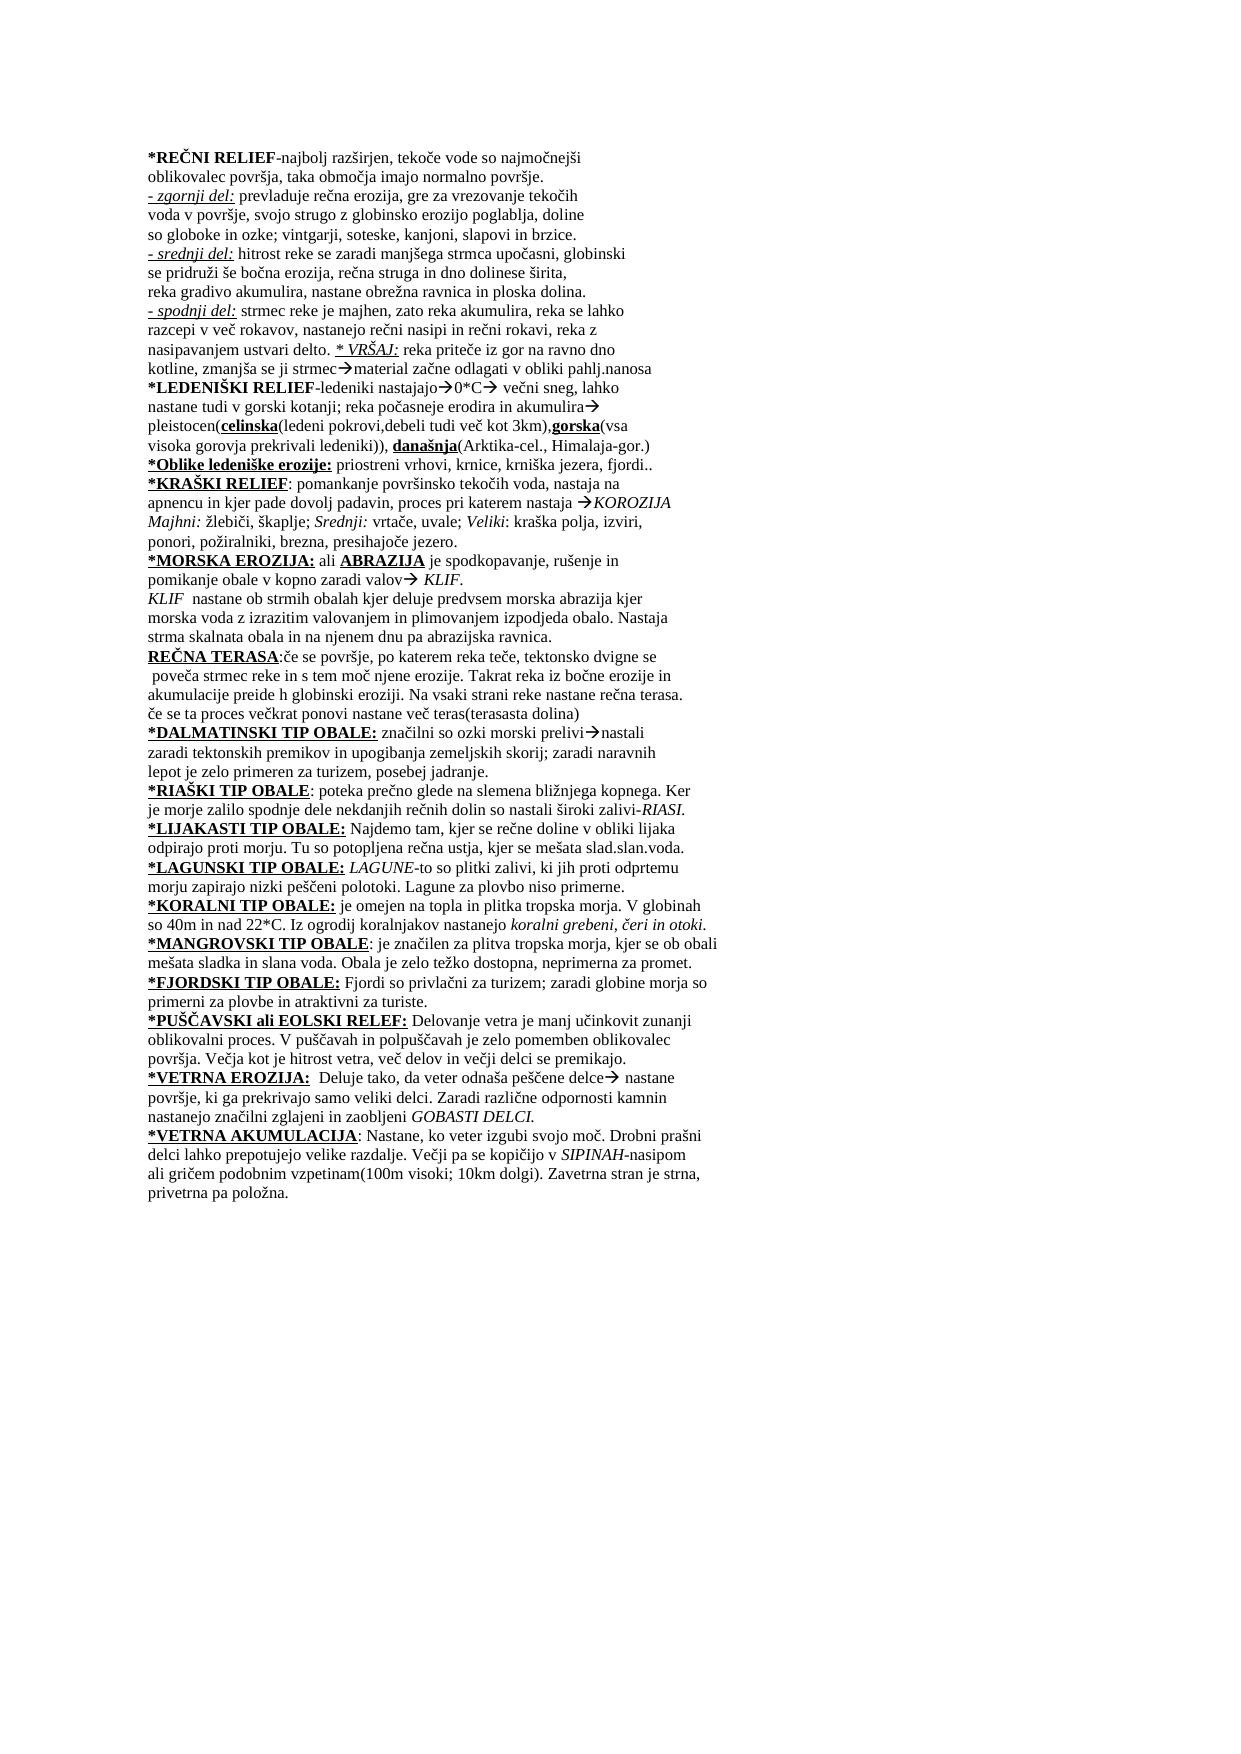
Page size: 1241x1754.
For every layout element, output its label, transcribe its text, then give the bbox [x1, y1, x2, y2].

text delci lahko prepotujejo velike razdalje. Večji pa se kopičijo v SIPINAH-nasipom [148, 1145, 1093, 1164]
text nasipavanjem ustvari delto. * VRŠAJ: reka priteče iz gor na ravno dno [148, 339, 1093, 358]
text pomikanje obale v kopno zaradi valov KLIF. [148, 570, 1093, 589]
text nastanejo značilni zglajeni in zaobljeni GOBASTI DELCI. [148, 1107, 1093, 1126]
text nastane tudi v gorski kotanji; reka počasneje erodira in akumulira [148, 397, 1093, 416]
text so 40m in nad 22*C. Iz ogrodij koralnjakov nastanejo koralni grebeni, čeri in otoki. [148, 915, 1093, 934]
text *KORALNI TIP OBALE: je omejen na topla in plitka tropska morja. V globinah [148, 896, 1093, 915]
text *MANGROVSKI TIP OBALE: je značilen za plitva tropska morja, kjer se ob obali [148, 934, 1093, 953]
text površje, ki ga prekrivajo samo veliki delci. Zaradi različne odpornosti kamnin [148, 1087, 1093, 1107]
text *DALMATINSKI TIP OBALE: značilni so ozki morski prelivinastali [148, 723, 1093, 742]
text REČNA TERASA:če se površje, po katerem reka teče, tektonsko dvigne se [148, 646, 1091, 666]
text lepot je zelo primeren za turizem, posebej jadranje. [148, 762, 1093, 781]
text oblikovalni proces. V puščavah in polpuščavah je zelo pomemben oblikovalec [148, 1030, 1093, 1049]
text *LEDENIŠKI RELIEF-ledeniki nastajajo0*C večni sneg, lahko [148, 378, 1093, 397]
text pleistocen(celinska(ledeni pokrovi,debeli tudi več kot 3km),gorska(vsa [148, 416, 1093, 435]
text strma skalnata obala in na njenem dnu pa abrazijska ravnica. [148, 627, 1091, 646]
text se pridruži še bočna erozija, rečna struga in dno dolinese širita, [148, 263, 1093, 282]
text *Oblike ledeniške erozije: priostreni vrhovi, krnice, krniška jezera, fjordi.. [148, 454, 1093, 474]
text *MORSKA EROZIJA: ali ABRAZIJA je spodkopavanje, rušenje in [148, 551, 1093, 570]
text *REČNI RELIEF-najbolj razširjen, tekoče vode so najmočnejši [148, 148, 1093, 167]
text mešata sladka in slana voda. Obala je zelo težko dostopna, neprimerna za promet. [148, 953, 1093, 972]
text je morje zalilo spodnje dele nekdanjih rečnih dolin so nastali široki zalivi-RIASI. [148, 800, 1093, 819]
text zaradi tektonskih premikov in upogibanja zemeljskih skorij; zaradi naravnih [148, 742, 1093, 762]
text *VETRNA AKUMULACIJA: Nastane, ko veter izgubi svojo moč. Drobni prašni [148, 1126, 1093, 1145]
text akumulacije preide h globinski eroziji. Na vsaki strani reke nastane rečna terasa. [148, 685, 1091, 704]
text razcepi v več rokavov, nastanejo rečni nasipi in rečni rokavi, reka z [148, 320, 1093, 339]
text visoka gorovja prekrivali ledeniki)), današnja(Arktika-cel., Himalaja-gor.) [148, 435, 1093, 454]
text - srednji del: hitrost reke se zaradi manjšega strmca upočasni, globinski [148, 243, 1093, 263]
text *VETRNA EROZIJA: Deluje tako, da veter odnaša peščene delce nastane [148, 1068, 1093, 1087]
text reka gradivo akumulira, nastane obrežna ravnica in ploska dolina. [148, 282, 1093, 301]
text *FJORDSKI TIP OBALE: Fjordi so privlačni za turizem; zaradi globine morja so [148, 972, 1093, 992]
text *PUŠČAVSKI ali EOLSKI RELEF: Delovanje vetra je manj učinkovit zunanji [148, 1011, 1093, 1030]
text primerni za plovbe in atraktivni za turiste. [148, 992, 1093, 1011]
text oblikovalec površja, taka območja imajo normalno površje. [148, 167, 1093, 186]
text če se ta proces večkrat ponovi nastane več teras(terasasta dolina) [148, 704, 1091, 723]
text *KRAŠKI RELIEF: pomankanje površinsko tekočih voda, nastaja na [148, 474, 1093, 493]
text so globoke in ozke; vintgarji, soteske, kanjoni, slapovi in brzice. [148, 224, 1093, 243]
text - zgornji del: prevladuje rečna erozija, gre za vrezovanje tekočih [148, 186, 1093, 205]
text površja. Večja kot je hitrost vetra, več delov in večji delci se premikajo. [148, 1049, 1093, 1068]
text ponori, požiralniki, brezna, presihajoče jezero. [148, 531, 1093, 551]
text *LAGUNSKI TIP OBALE: LAGUNE-to so plitki zalivi, ki jih proti odprtemu [148, 857, 1093, 877]
text ali gričem podobnim vzpetinam(100m visoki; 10km dolgi). Zavetrna stran je strna, [148, 1164, 1093, 1183]
text privetrna pa položna. [148, 1183, 1093, 1202]
text apnencu in kjer pade dovolj padavin, proces pri katerem nastaja KOROZIJA [148, 493, 1093, 512]
text *LIJAKASTI TIP OBALE: Najdemo tam, kjer se rečne doline v obliki lijaka [148, 819, 1093, 838]
text - spodnji del: strmec reke je majhen, zato reka akumulira, reka se lahko [148, 301, 1093, 320]
text poveča strmec reke in s tem moč njene erozije. Takrat reka iz bočne erozije in [148, 666, 1091, 685]
text voda v površje, svojo strugo z globinsko erozijo poglablja, doline [148, 205, 1093, 224]
text odpirajo proti morju. Tu so potopljena rečna ustja, kjer se mešata slad.slan.voda. [148, 838, 1093, 857]
text *RIAŠKI TIP OBALE: poteka prečno glede na slemena bližnjega kopnega. Ker [148, 781, 1093, 800]
text morska voda z izrazitim valovanjem in plimovanjem izpodjeda obalo. Nastaja [148, 608, 1091, 627]
text kotline, zmanjša se ji strmecmaterial začne odlagati v obliki pahlj.nanosa [148, 358, 1093, 378]
text morju zapirajo nizki peščeni polotoki. Lagune za plovbo niso primerne. [148, 877, 1093, 896]
text Majhni: žlebiči, škaplje; Srednji: vrtače, uvale; Veliki: kraška polja, izviri, [148, 512, 1093, 531]
text KLIF nastane ob strmih obalah kjer deluje predvsem morska abrazija kjer [148, 589, 1091, 608]
